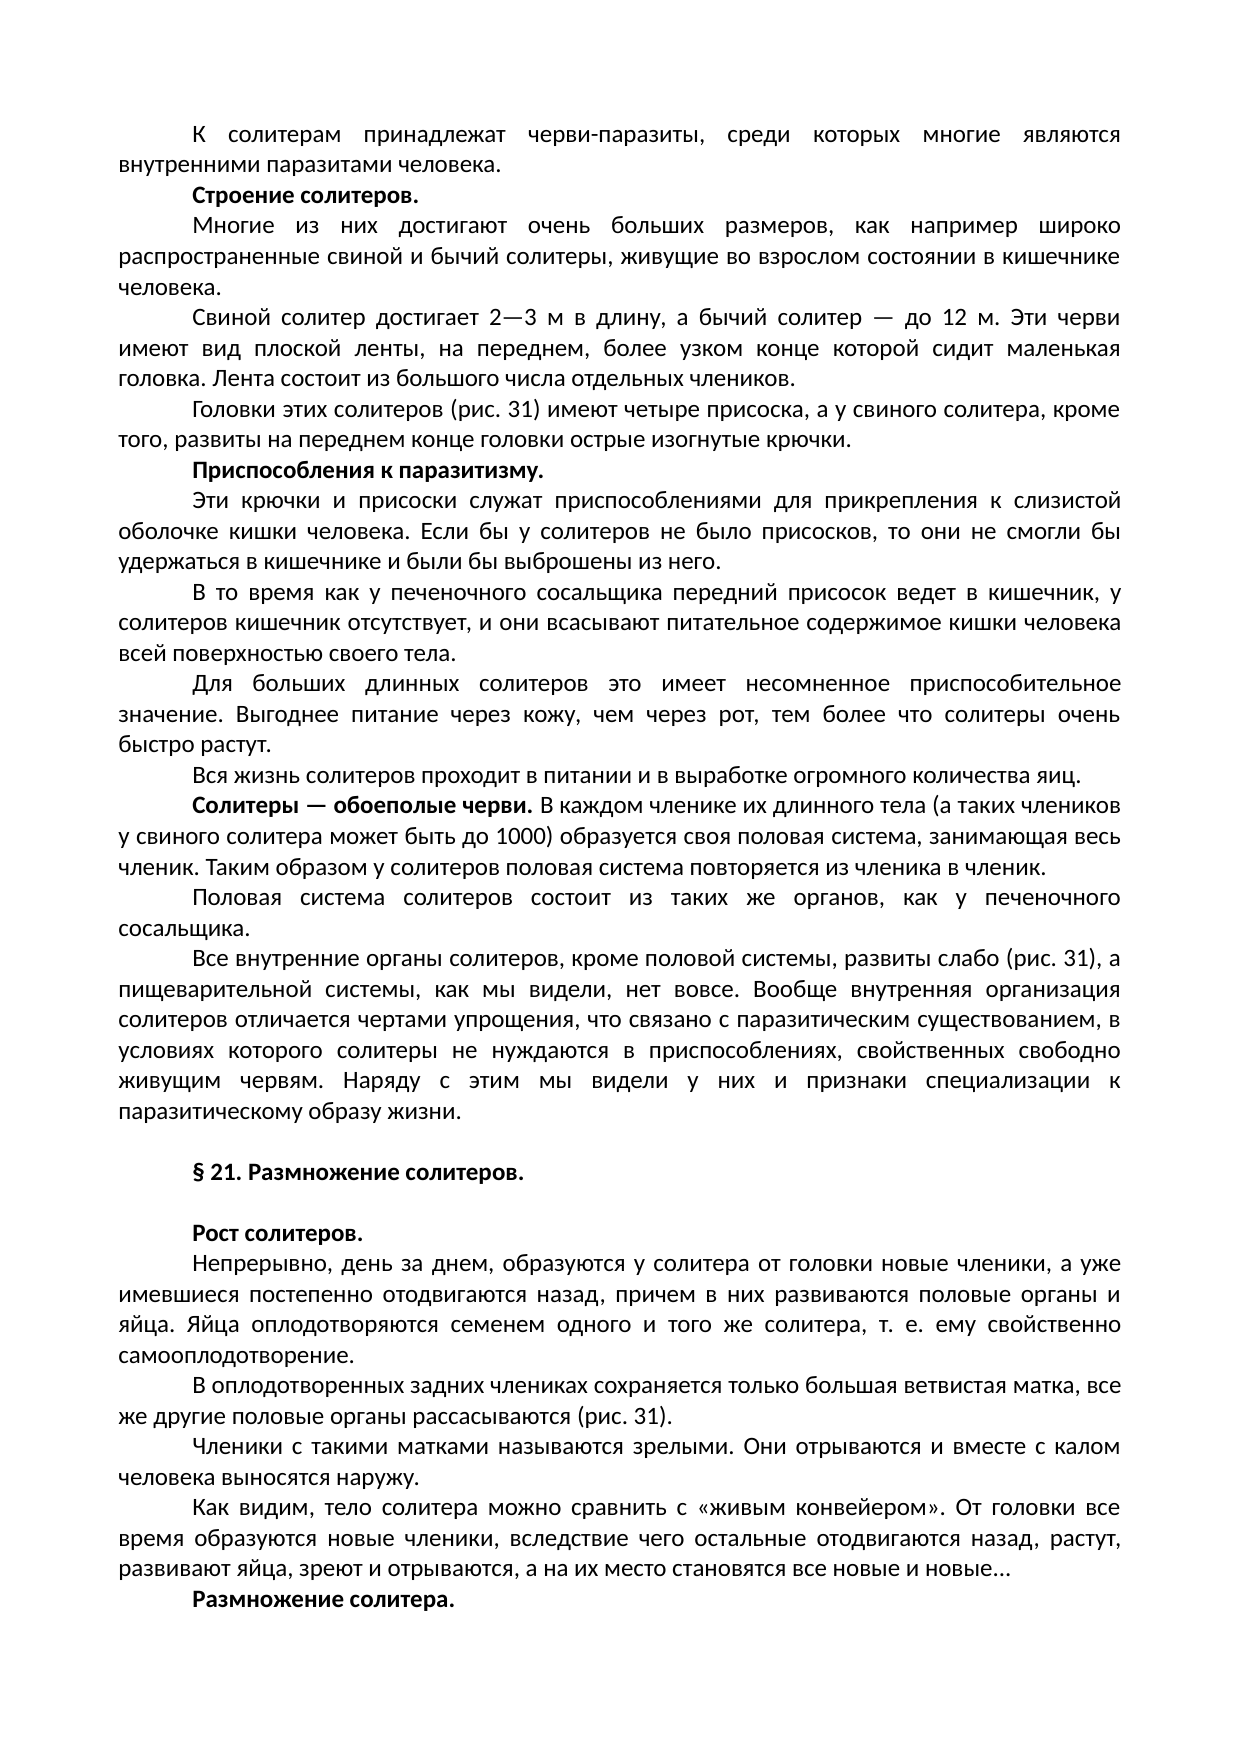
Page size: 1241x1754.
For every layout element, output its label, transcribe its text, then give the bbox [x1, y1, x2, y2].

text § 21. Размножение солитеров. [118, 1156, 1122, 1186]
text В то время как у печеночного сосальщика передний присосок ведет в кишечник, у солитеров кишечник отсутствует, и они всасывают питательное содержимое кишки человека всей поверхностью своего тела. [118, 576, 1122, 667]
text К солитерам принадлежат черви-паразиты, среди которых многие являются внутренними паразитами человека. [118, 118, 1122, 179]
text Как видим, тело солитера можно сравнить с «живым конвейером». От головки все время образуются новые членики, вследствие чего остальные отодвигаются назад, растут, развивают яйца, зреют и отрываются, а на их место становятся все новые и новые... [118, 1492, 1122, 1583]
text Приспособления к паразитизму. [118, 454, 1122, 484]
text Солитеры — обоеполые черви. В каждом членике их длинного тела (а таких члеников у свиного солитера может быть до 1000) образуется своя половая система, занимающая весь членик. Таким образом у солитеров половая система повторяется из членика в членик. [118, 789, 1122, 881]
text Головки этих солитеров (рис. 31) имеют четыре присоска, а у свиного солитера, кроме того, развиты на переднем конце головки острые изогнутые крючки. [118, 393, 1122, 454]
text Эти крючки и присоски служат приспособлениями для прикрепления к слизистой оболочке кишки человека. Если бы у солитеров не было присосков, то они не смогли бы удержаться в кишечнике и были бы выброшены из него. [118, 484, 1122, 576]
text Свиной солитер достигает 2—3 м в длину, а бычий солитер — до 12 м. Эти черви имеют вид плоской ленты, на переднем, более узком конце которой сидит маленькая головка. Лента состоит из большого числа отдельных члеников. [118, 301, 1122, 393]
text Вся жизнь солитеров проходит в питании и в выработке огромного количества яиц. [118, 759, 1122, 789]
text Размножение солитера. [118, 1583, 1122, 1614]
text Членики с такими матками называются зрелыми. Они отрываются и вместе с калом человека выносятся наружу. [118, 1431, 1122, 1492]
text Непрерывно, день за днем, образуются у солитера от головки новые членики, а уже имевшиеся постепенно отодвигаются назад, причем в них развиваются половые органы и яйца. Яйца оплодотворяются семенем одного и того же солитера, т. е. ему свойственно самооплодотворение. [118, 1247, 1122, 1369]
text Для больших длинных солитеров это имеет несомненное приспособительное значение. Выгоднее питание через кожу, чем через рот, тем более что солитеры очень быстро растут. [118, 667, 1122, 759]
text Половая система солитеров состоит из таких же органов, как у печеночного сосальщика. [118, 881, 1122, 942]
text В оплодотворенных задних члениках сохраняется только большая ветвистая матка, все же другие половые органы рассасываются (рис. 31). [118, 1369, 1122, 1431]
text Все внутренние органы солитеров, кроме половой системы, развиты слабо (рис. 31), а пищеварительной системы, как мы видели, нет вовсе. Вообще внутренняя организация солитеров отличается чертами упрощения, что связано с паразитическим существованием, в условиях которого солитеры не нуждаются в приспособлениях, свойственных свободно живущим червям. Наряду с этим мы видели у них и признаки специализации к паразитическому образу жизни. [118, 942, 1122, 1125]
text Многие из них достигают очень больших размеров, как например широко распространенные свиной и бычий солитеры, живущие во взрослом состоянии в кишечнике человека. [118, 210, 1122, 301]
text Строение солитеров. [118, 179, 1122, 210]
text Рост солитеров. [118, 1217, 1122, 1247]
